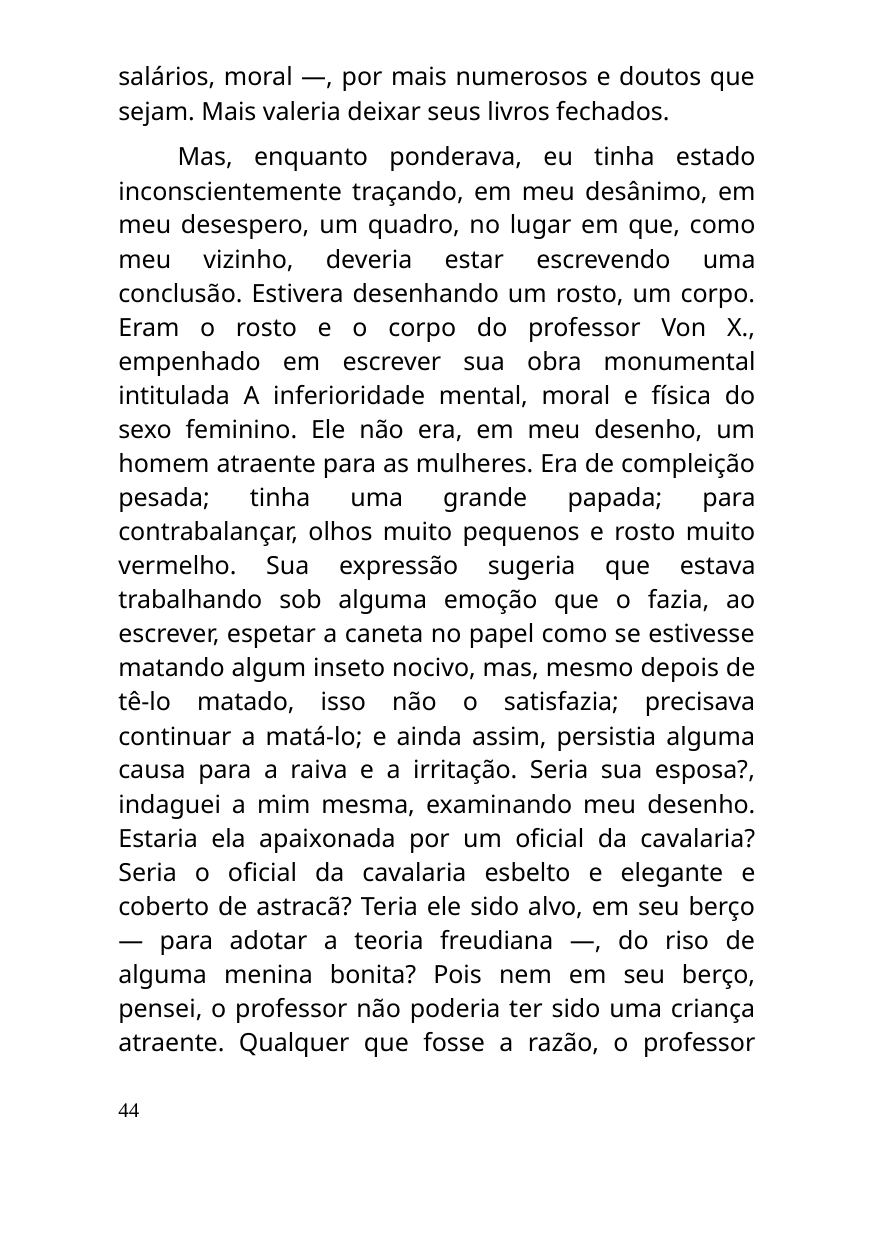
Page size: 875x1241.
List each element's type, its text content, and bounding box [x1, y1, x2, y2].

text Mas, enquanto ponderava, eu tinha estado inconscientemente traçando, em meu desânimo, em meu desespero, um quadro, no lugar em que, como meu vizinho, deveria estar escrevendo uma conclusão. Estivera desenhando um rosto, um corpo. Eram o rosto e o corpo do professor Von X., empenhado em escrever sua obra monumental intitulada A inferioridade mental, moral e física do sexo feminino. Ele não era, em meu desenho, um homem atraente para as mulheres. Era de compleição pesada; tinha uma grande papada; para contrabalançar, olhos muito pequenos e rosto muito vermelho. Sua expressão sugeria que estava trabalhando sob alguma emoção que o fazia, ao escrever, espetar a caneta no papel como se estivesse matando algum inseto nocivo, mas, mesmo depois de tê-lo matado, isso não o satisfazia; precisava continuar a matá-lo; e ainda assim, persistia alguma causa para a raiva e a irritação. Seria sua esposa?, indaguei a mim mesma, examinando meu desenho. Estaria ela apaixonada por um oficial da cavalaria? Seria o oficial da cavalaria esbelto e elegante e coberto de astracã? Teria ele sido alvo, em seu berço — para adotar a teoria freudiana —, do riso de alguma menina bonita? Pois nem em seu berço, pensei, o professor não poderia ter sido uma criança atraente. Qualquer que fosse a razão, o professor [118, 139, 756, 1059]
text salários, moral —, por mais numerosos e doutos que sejam. Mais valeria deixar seus livros fechados. [118, 59, 756, 127]
